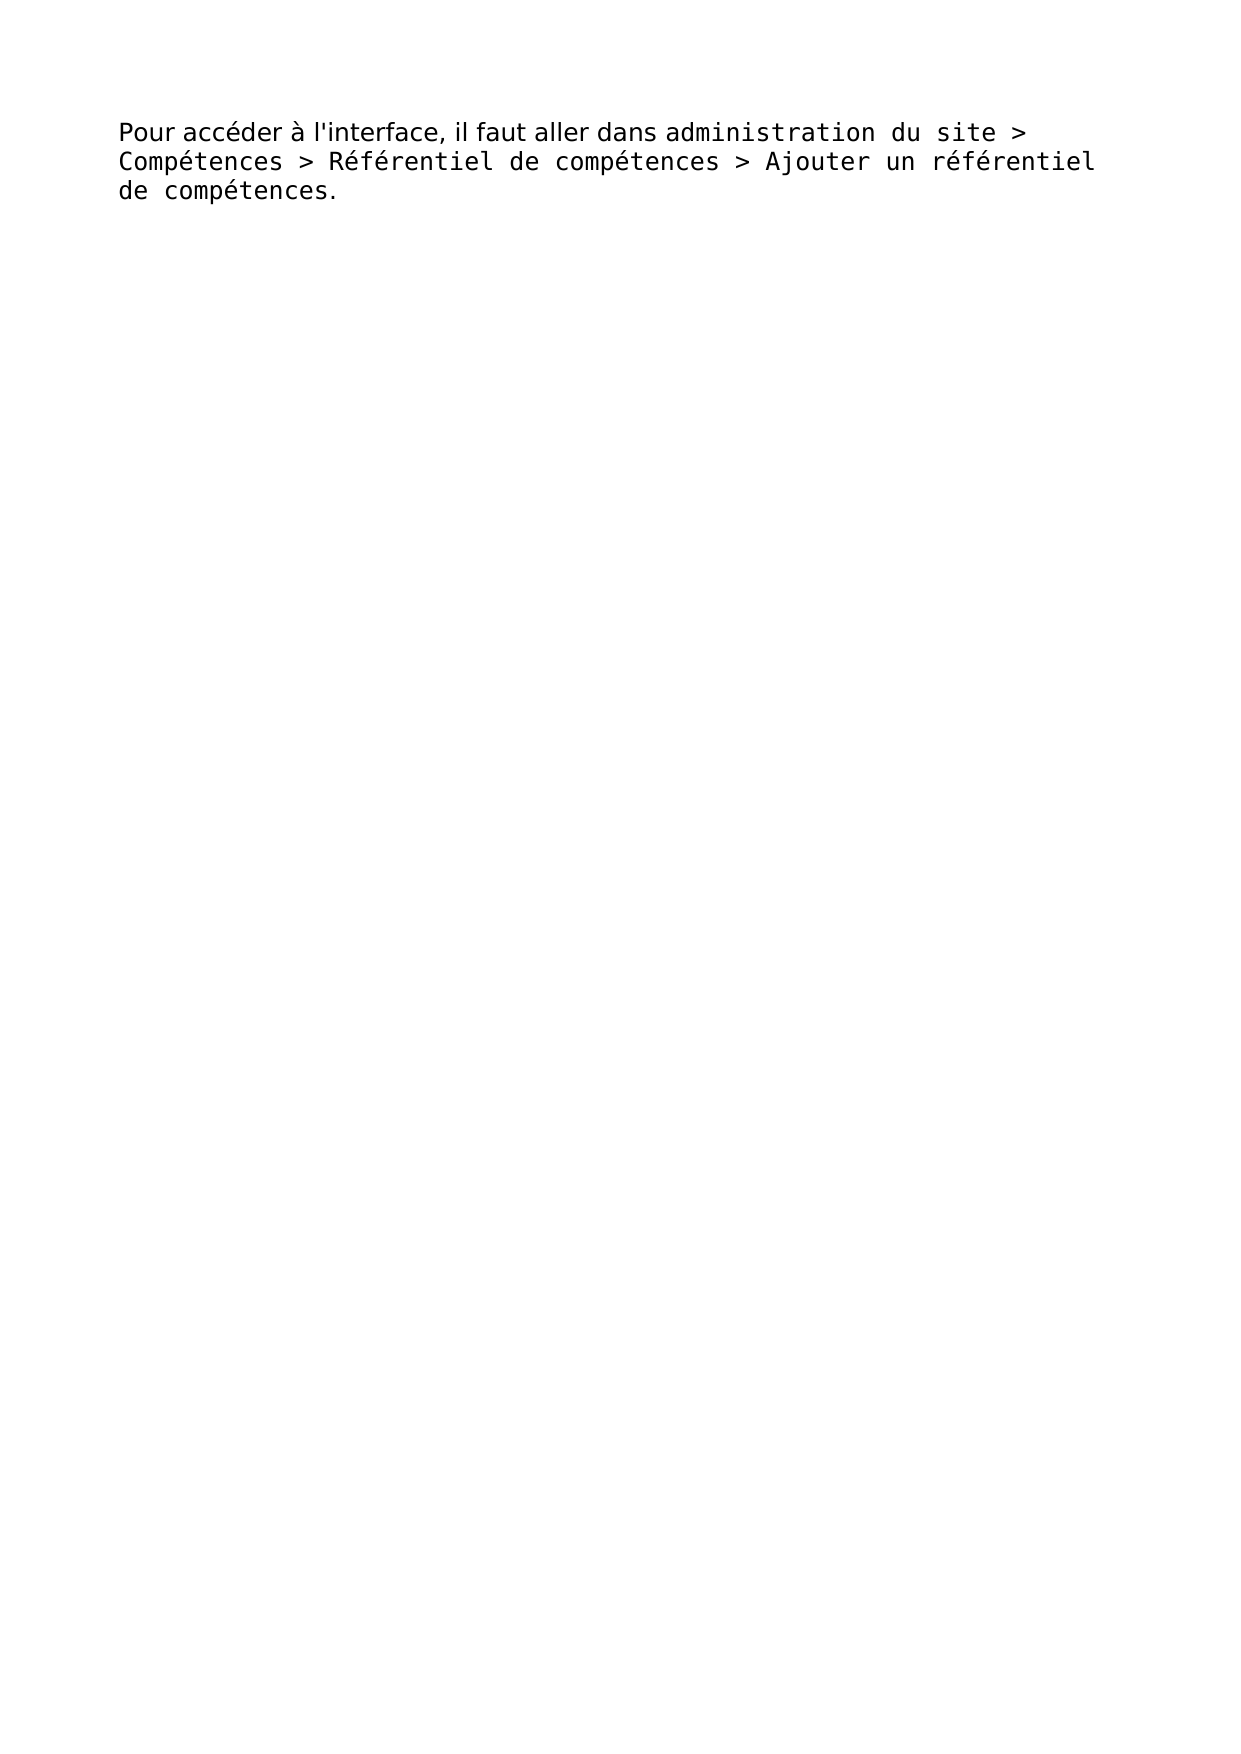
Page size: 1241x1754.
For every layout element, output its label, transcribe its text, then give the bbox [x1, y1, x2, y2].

text Pour accéder à l'interface, il faut aller dans administration du site > Compétences > Référentiel de compétences > Ajouter un référentiel de compétences. [118, 118, 1122, 206]
